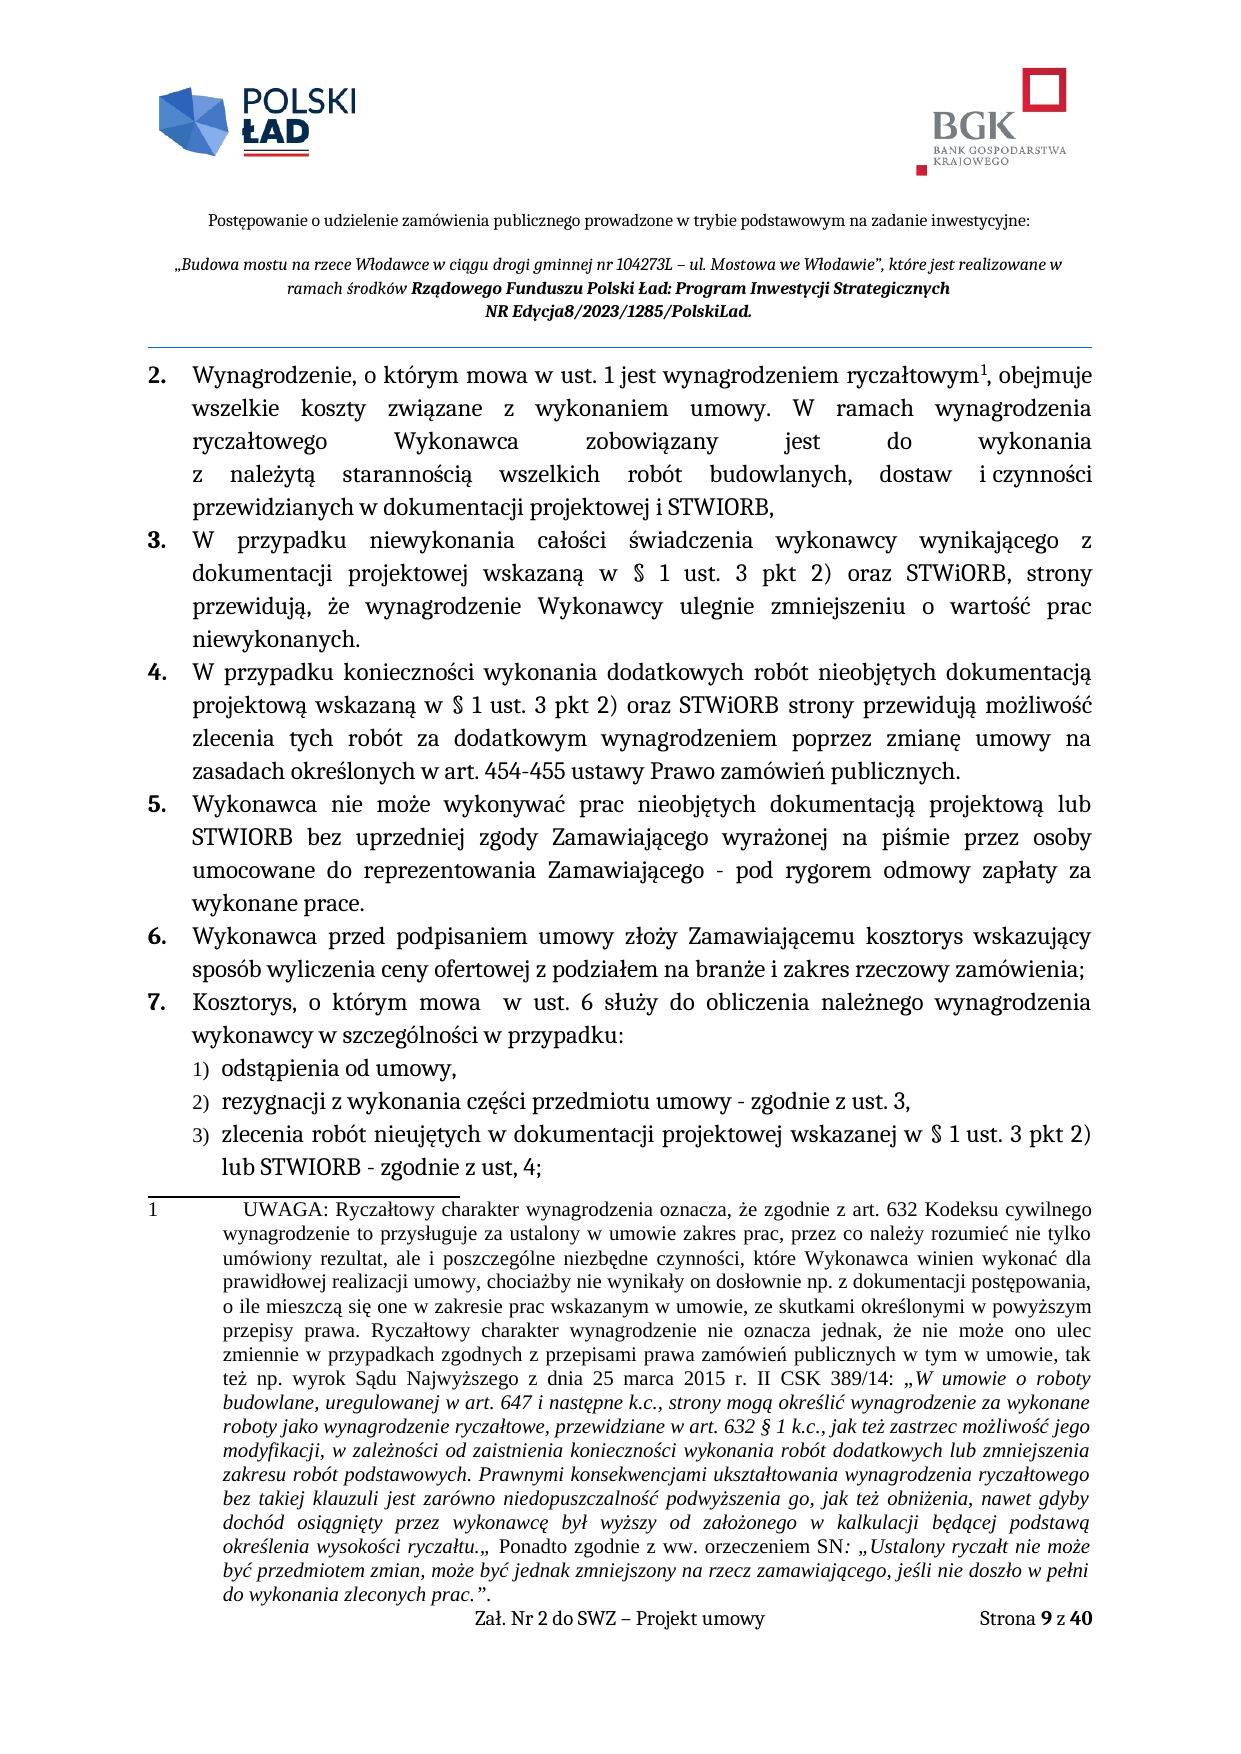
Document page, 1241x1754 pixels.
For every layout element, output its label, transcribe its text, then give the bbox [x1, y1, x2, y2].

list zlecenia robót nieujętych w dokumentacji projektowej wskazanej w § 1 ust. 3 pkt 2) lub STWIORB - zgodnie z ust, 4; [192, 1120, 1093, 1182]
list UWAGA: Ryczałtowy charakter wynagrodzenia oznacza, że zgodnie z art. 632 Kodeksu cywilnego wynagrodzenie to przysługuje za ustalony w umowie zakres prac, przez co należy rozumieć nie tylko umówiony rezultat, ale i poszczególne niezbędne czynności, które Wykonawca winien wykonać dla prawidłowej realizacji umowy, chociażby nie wynikały on dosłownie np. z dokumentacji postępowania, o ile mieszczą się one w zakresie prac wskazanym w umowie, ze skutkami określonymi w powyższym przepisy prawa. Ryczałtowy charakter wynagrodzenie nie oznacza jednak, że nie może ono ulec zmiennie w przypadkach zgodnych z przepisami prawa zamówień publicznych w tym w umowie, tak też np. wyrok Sądu Najwyższego z dnia 25 marca 2015 r. II CSK 389/14: „W umowie o roboty budowlane, uregulowanej w art. 647 i następne k.c., strony mogą określić wynagrodzenie za wykonane roboty jako wynagrodzenie ryczałtowe, przewidziane w art. 632 § 1 k.c., jak też zastrzec możliwość jego modyfikacji, w zależności od zaistnienia konieczności wykonania robót dodatkowych lub zmniejszenia zakresu robót podstawowych. Prawnymi konsekwencjami ukształtowania wynagrodzenia ryczałtowego bez takiej klauzuli jest zarówno niedopuszczalność podwyższenia go, jak też obniżenia, nawet gdyby dochód osiągnięty przez wykonawcę był wyższy od założonego w kalkulacji będącej podstawą określenia wysokości ryczałtu.„ Ponadto zgodnie z ww. orzeczeniem SN: „Ustalony ryczałt nie może być przedmiotem zmian, może być jednak zmniejszony na rzecz zamawiającego, jeśli nie doszło w pełni do wykonania zleconych prac.”. [148, 1197, 1093, 1606]
list rezygnacji z wykonania części przedmiotu umowy - zgodnie z ust. 3, [192, 1087, 1093, 1116]
list Kosztorys, o którym mowa w ust. 6 służy do obliczenia należnego wynagrodzenia wykonawcy w szczególności w przypadku: [148, 988, 1093, 1050]
list Wykonawca nie może wykonywać prac nieobjętych dokumentacją projektową lub STWIORB bez uprzedniej zgody Zamawiającego wyrażonej na piśmie przez osoby umocowane do reprezentowania Zamawiającego - pod rygorem odmowy zapłaty za wykonane prace. [148, 790, 1093, 918]
list W przypadku niewykonania całości świadczenia wykonawcy wynikającego z dokumentacji projektowej wskazaną w § 1 ust. 3 pkt 2) oraz STWiORB, strony przewidują, że wynagrodzenie Wykonawcy ulegnie zmniejszeniu o wartość prac niewykonanych. [148, 526, 1093, 654]
list W przypadku konieczności wykonania dodatkowych robót nieobjętych dokumentacją projektową wskazaną w § 1 ust. 3 pkt 2) oraz STWiORB strony przewidują możliwość zlecenia tych robót za dodatkowym wynagrodzeniem poprzez zmianę umowy na zasadach określonych w art. 454-455 ustawy Prawo zamówień publicznych. [148, 658, 1093, 786]
list Wynagrodzenie, o którym mowa w ust. 1 jest wynagrodzeniem ryczałtowym, obejmuje wszelkie koszty związane z wykonaniem umowy. W ramach wynagrodzenia ryczałtowego Wykonawca zobowiązany jest do wykonania z należytą starannością wszelkich robót budowlanych, dostaw i czynności przewidzianych w dokumentacji projektowej i STWIORB, [148, 360, 1093, 522]
list odstąpienia od umowy, [192, 1054, 1093, 1083]
list Wykonawca przed podpisaniem umowy złoży Zamawiającemu kosztorys wskazujący sposób wyliczenia ceny ofertowej z podziałem na branże i zakres rzeczowy zamówienia; [148, 922, 1093, 984]
